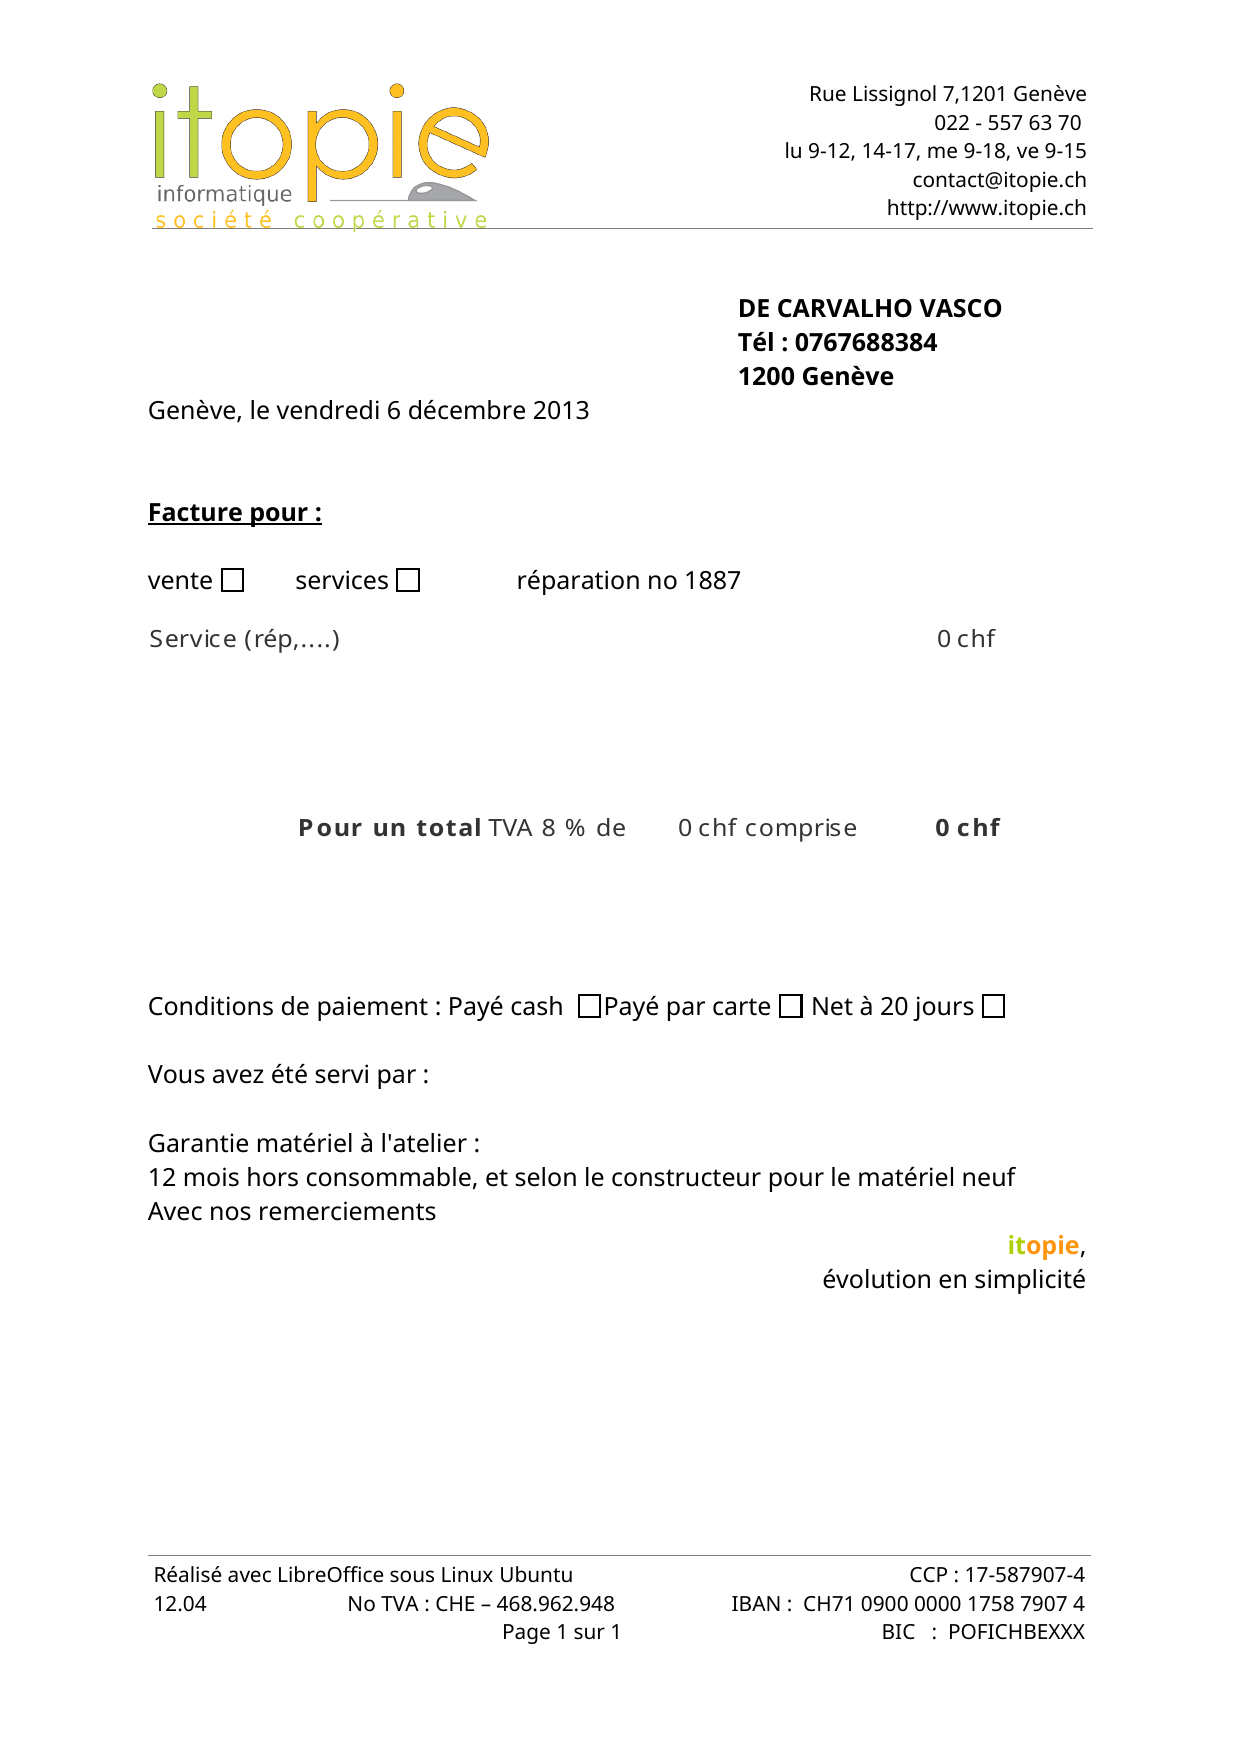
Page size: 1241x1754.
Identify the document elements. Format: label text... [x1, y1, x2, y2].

text 1200 Genève [148, 358, 1093, 392]
text vente services réparation no 1887 [148, 563, 1093, 597]
text 12 mois hors consommable, et selon le constructeur pour le matériel neuf [148, 1159, 1093, 1193]
text Conditions de paiement : Payé cash Payé par carte Net à 20 jours [148, 989, 1093, 1023]
text itopie, [148, 1227, 1093, 1262]
text Vous avez été servi par : [148, 1057, 1093, 1091]
text Facture pour : [148, 495, 1093, 529]
picture [138, 72, 500, 244]
text Avec nos remerciements [148, 1193, 1093, 1227]
text Genève, le vendredi 6 décembre 2013 [148, 392, 1093, 427]
text Tél : 0767688384 [148, 324, 1093, 358]
text évolution en simplicité [148, 1262, 1093, 1296]
text Garantie matériel à l'atelier : [148, 1125, 1093, 1159]
text DE CARVALHO VASCO [148, 290, 1093, 324]
